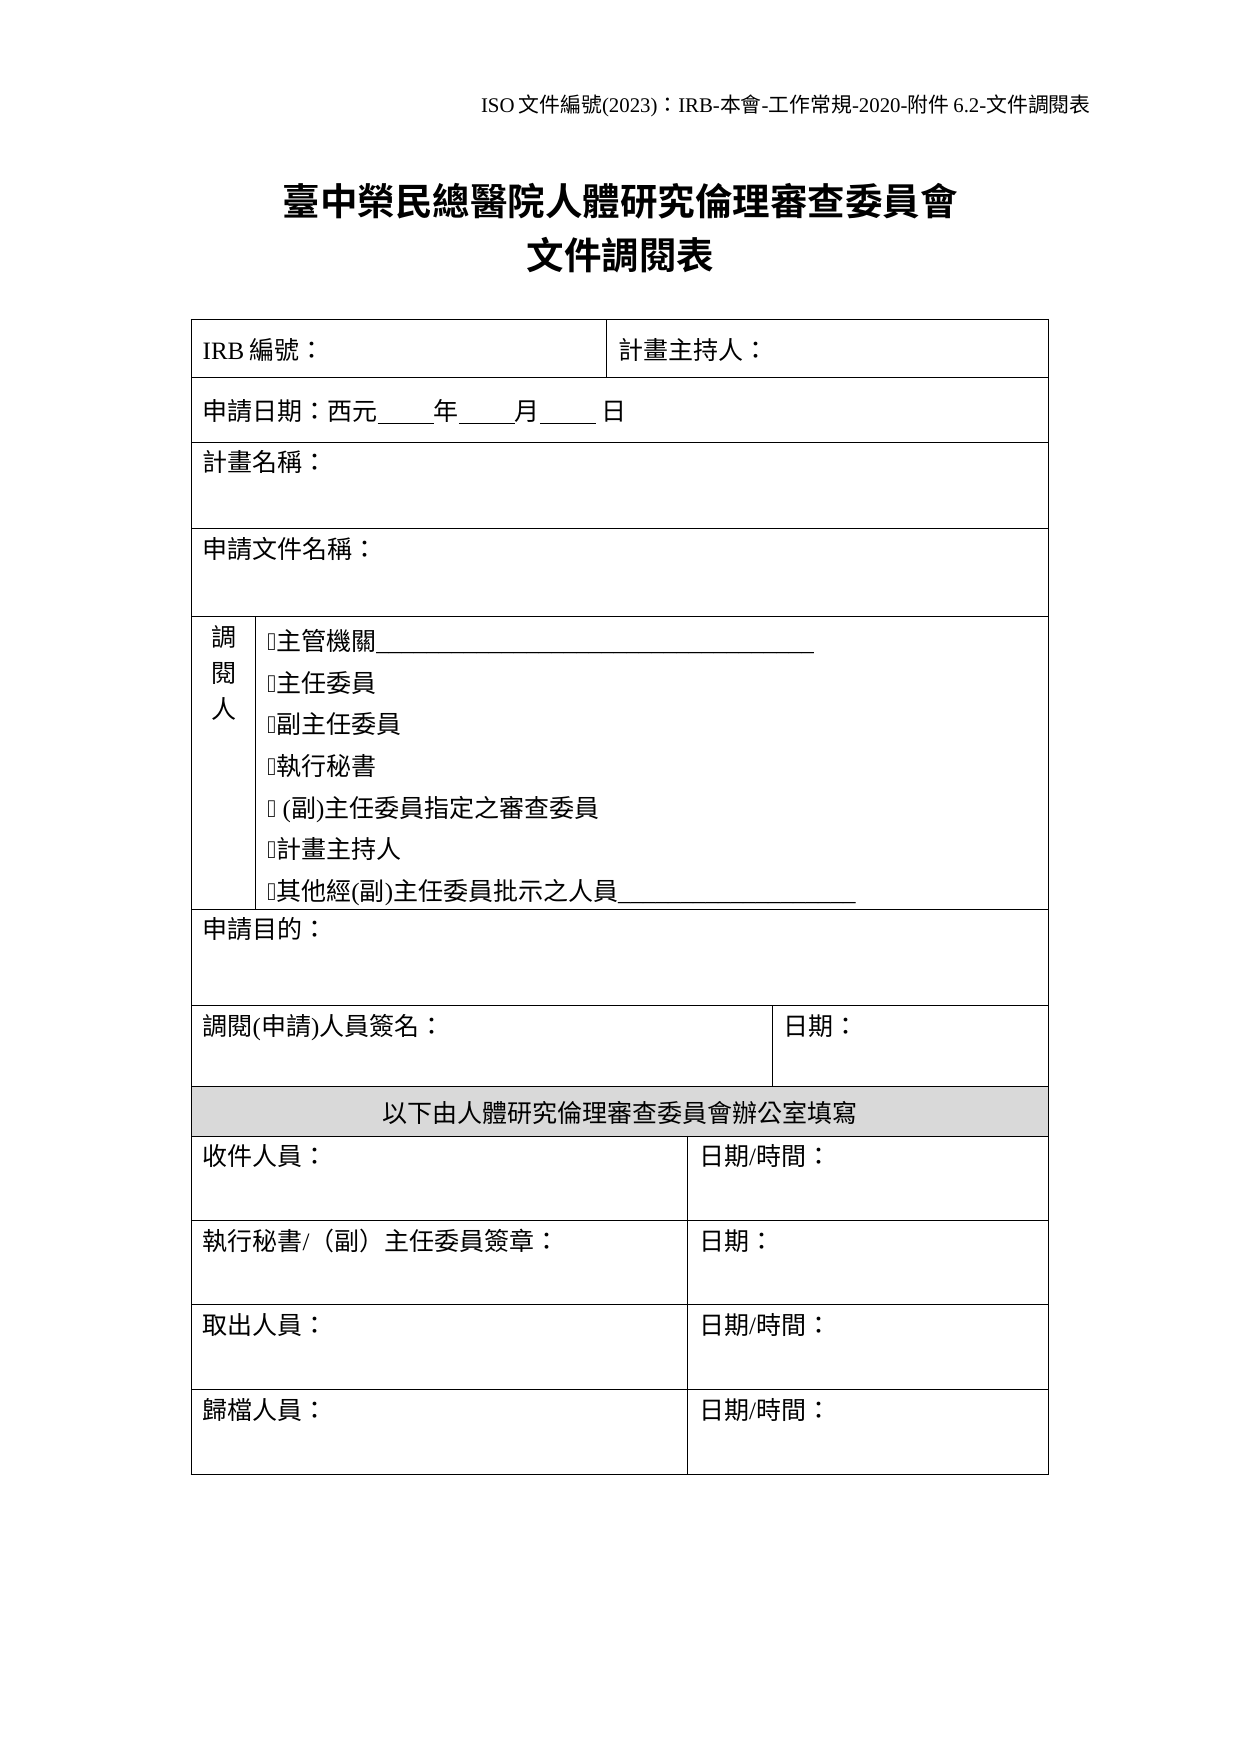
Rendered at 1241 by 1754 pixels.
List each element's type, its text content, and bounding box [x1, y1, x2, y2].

text 臺中榮民總醫院人體研究倫理審查委員會 [150, 172, 1090, 226]
table_cell 申請日期：西元 年 月 日 [192, 378, 1048, 442]
table_cell 日期： [688, 1221, 1048, 1304]
table_cell 以下由人體研究倫理審查委員會辦公室填寫 [192, 1087, 1048, 1136]
table_header 計畫主持人： [607, 320, 1048, 377]
table_cell 歸檔人員： [192, 1390, 687, 1474]
table_cell 申請目的： [192, 910, 1048, 1005]
table_cell 日期/時間： [688, 1305, 1048, 1389]
table_cell 收件人員： [192, 1137, 687, 1220]
table_cell 調閱(申請)人員簽名： [192, 1006, 772, 1086]
table_cell 日期： [773, 1006, 1048, 1086]
table_cell 日期/時間： [688, 1390, 1048, 1474]
table_cell 主管機關___________________________________ 主任委員 副主任委員 執行秘書  (副)主任委員指定之審查委員 計畫主持人 其他經(副)主任委員批示之人員___________________ [256, 617, 1048, 909]
table_cell 計畫名稱： [192, 443, 1048, 528]
table_header IRB編號： [192, 320, 606, 377]
table_cell 申請文件名稱： [192, 529, 1048, 616]
table_cell 取出人員： [192, 1305, 687, 1389]
table_cell 日期/時間： [688, 1137, 1048, 1220]
table_cell 執行秘書/（副）主任委員簽章： [192, 1221, 687, 1304]
text 文件調閱表 [150, 226, 1090, 280]
table_cell 調閱人 [192, 617, 255, 909]
